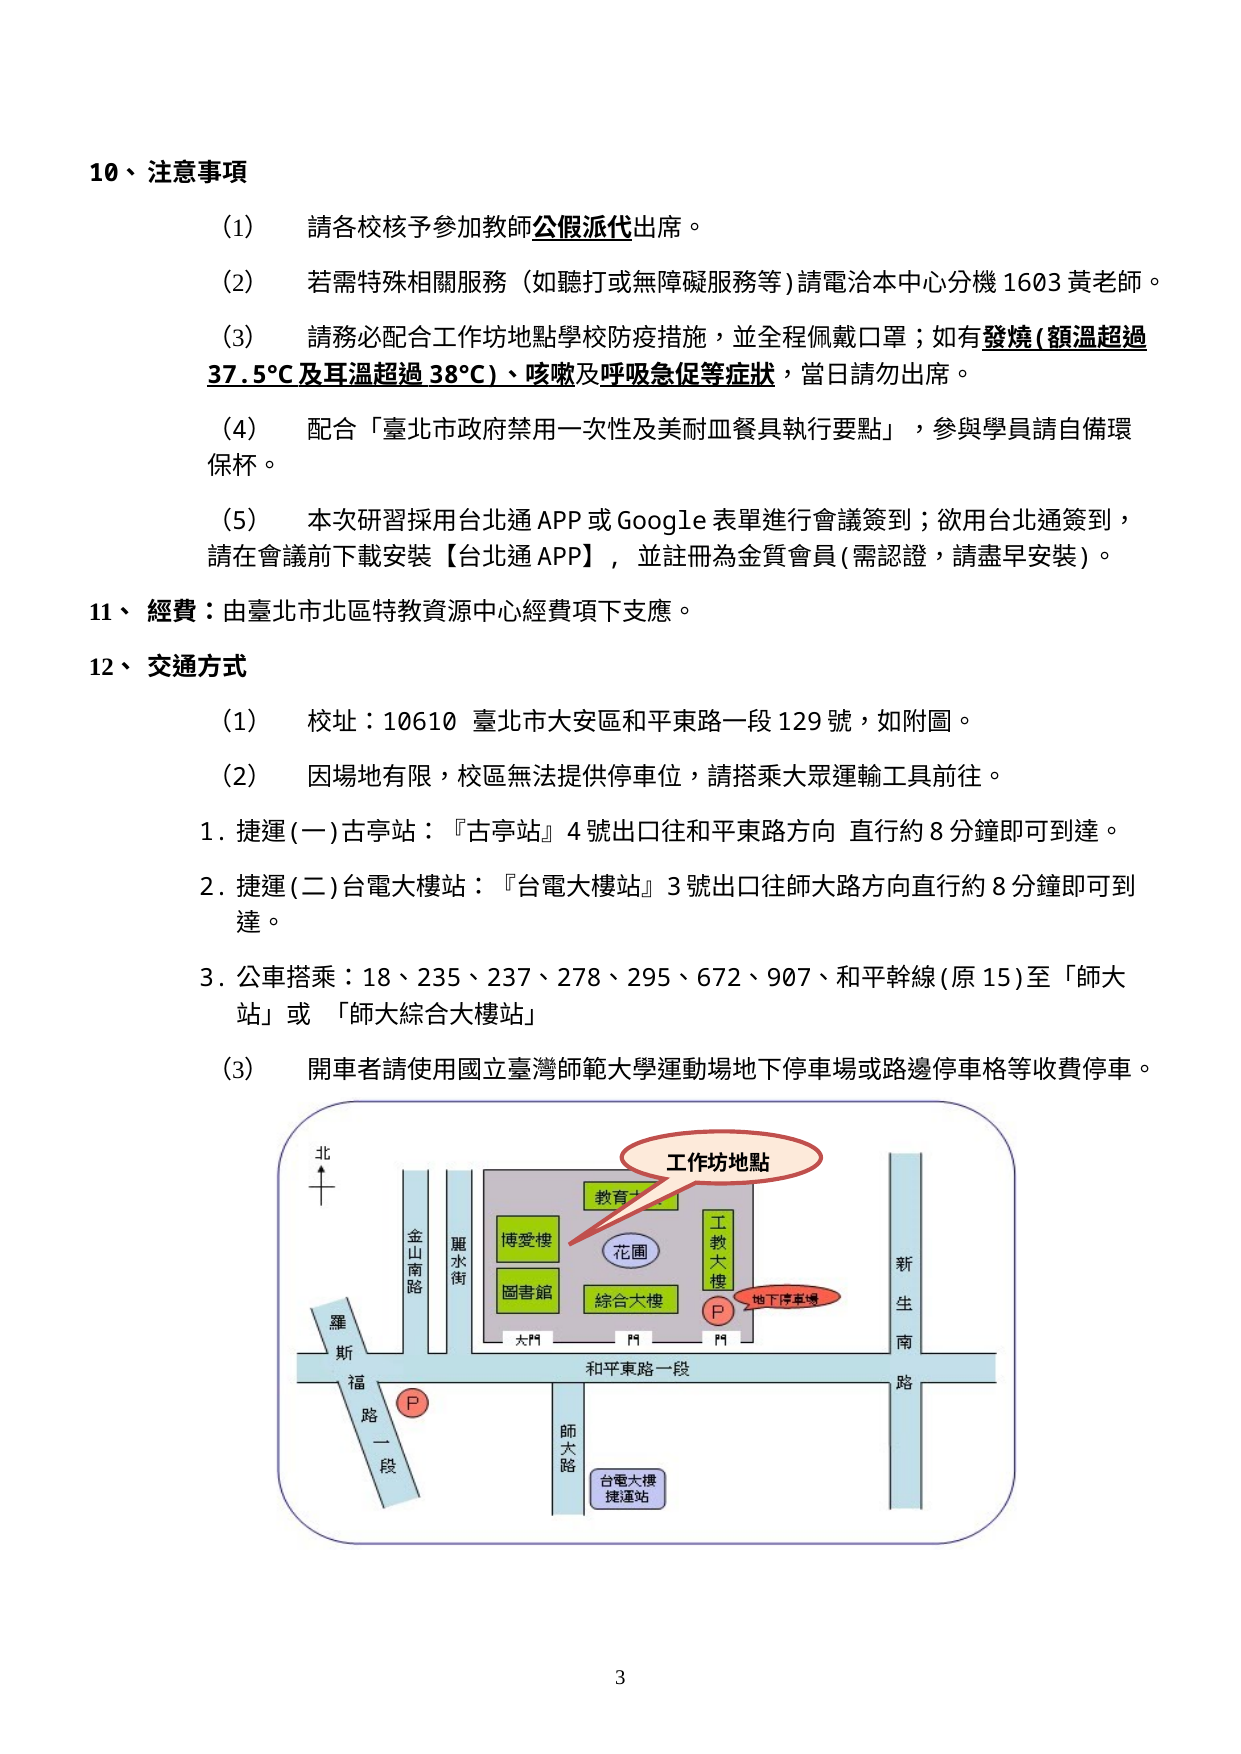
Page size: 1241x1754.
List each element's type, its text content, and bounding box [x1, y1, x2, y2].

list 捷運(一)古亭站：『古亭站』4號出口往和平東路方向 直行約8分鐘即可到達。 [199, 812, 1152, 848]
list 注意事項 [89, 153, 1152, 189]
list 開車者請使用國立臺灣師範大學運動場地下停車場或路邊停車格等收費停車。 [207, 1049, 1152, 1085]
list 因場地有限，校區無法提供停車位，請搭乘大眾運輸工具前往。 [207, 757, 1152, 793]
list 配合「臺北市政府禁用一次性及美耐皿餐具執行要點」，參與學員請自備環保杯。 [207, 409, 1152, 482]
list 本次研習採用台北通APP或Google表單進行會議簽到；欲用台北通簽到，請在會議前下載安裝【台北通APP】, 並註冊為金質會員(需認證，請盡早安裝)。 [207, 500, 1152, 573]
list 請各校核予參加教師公假派代出席。 [207, 208, 1152, 244]
list 若需特殊相關服務（如聽打或無障礙服務等)請電洽本中心分機1603黃老師。 [207, 263, 1152, 299]
list 校址：10610 臺北市大安區和平東路一段129號，如附圖。 [207, 702, 1152, 738]
list 公車搭乘：18、235、237、278、295、672、907、和平幹線(原15)至「師大站」或 「師大綜合大樓站」 [199, 958, 1152, 1030]
list 請務必配合工作坊地點學校防疫措施，並全程佩戴口罩；如有發燒(額溫超過37.5°C及耳溫超過38°C)、咳嗽及呼吸急促等症狀，當日請勿出席。 [207, 318, 1152, 390]
list 捷運(二)台電大樓站：『台電大樓站』3號出口往師大路方向直行約8分鐘即可到達。 [199, 867, 1152, 939]
list 經費：由臺北市北區特教資源中心經費項下支應。 [89, 592, 1152, 628]
list 交通方式 [89, 647, 1152, 683]
